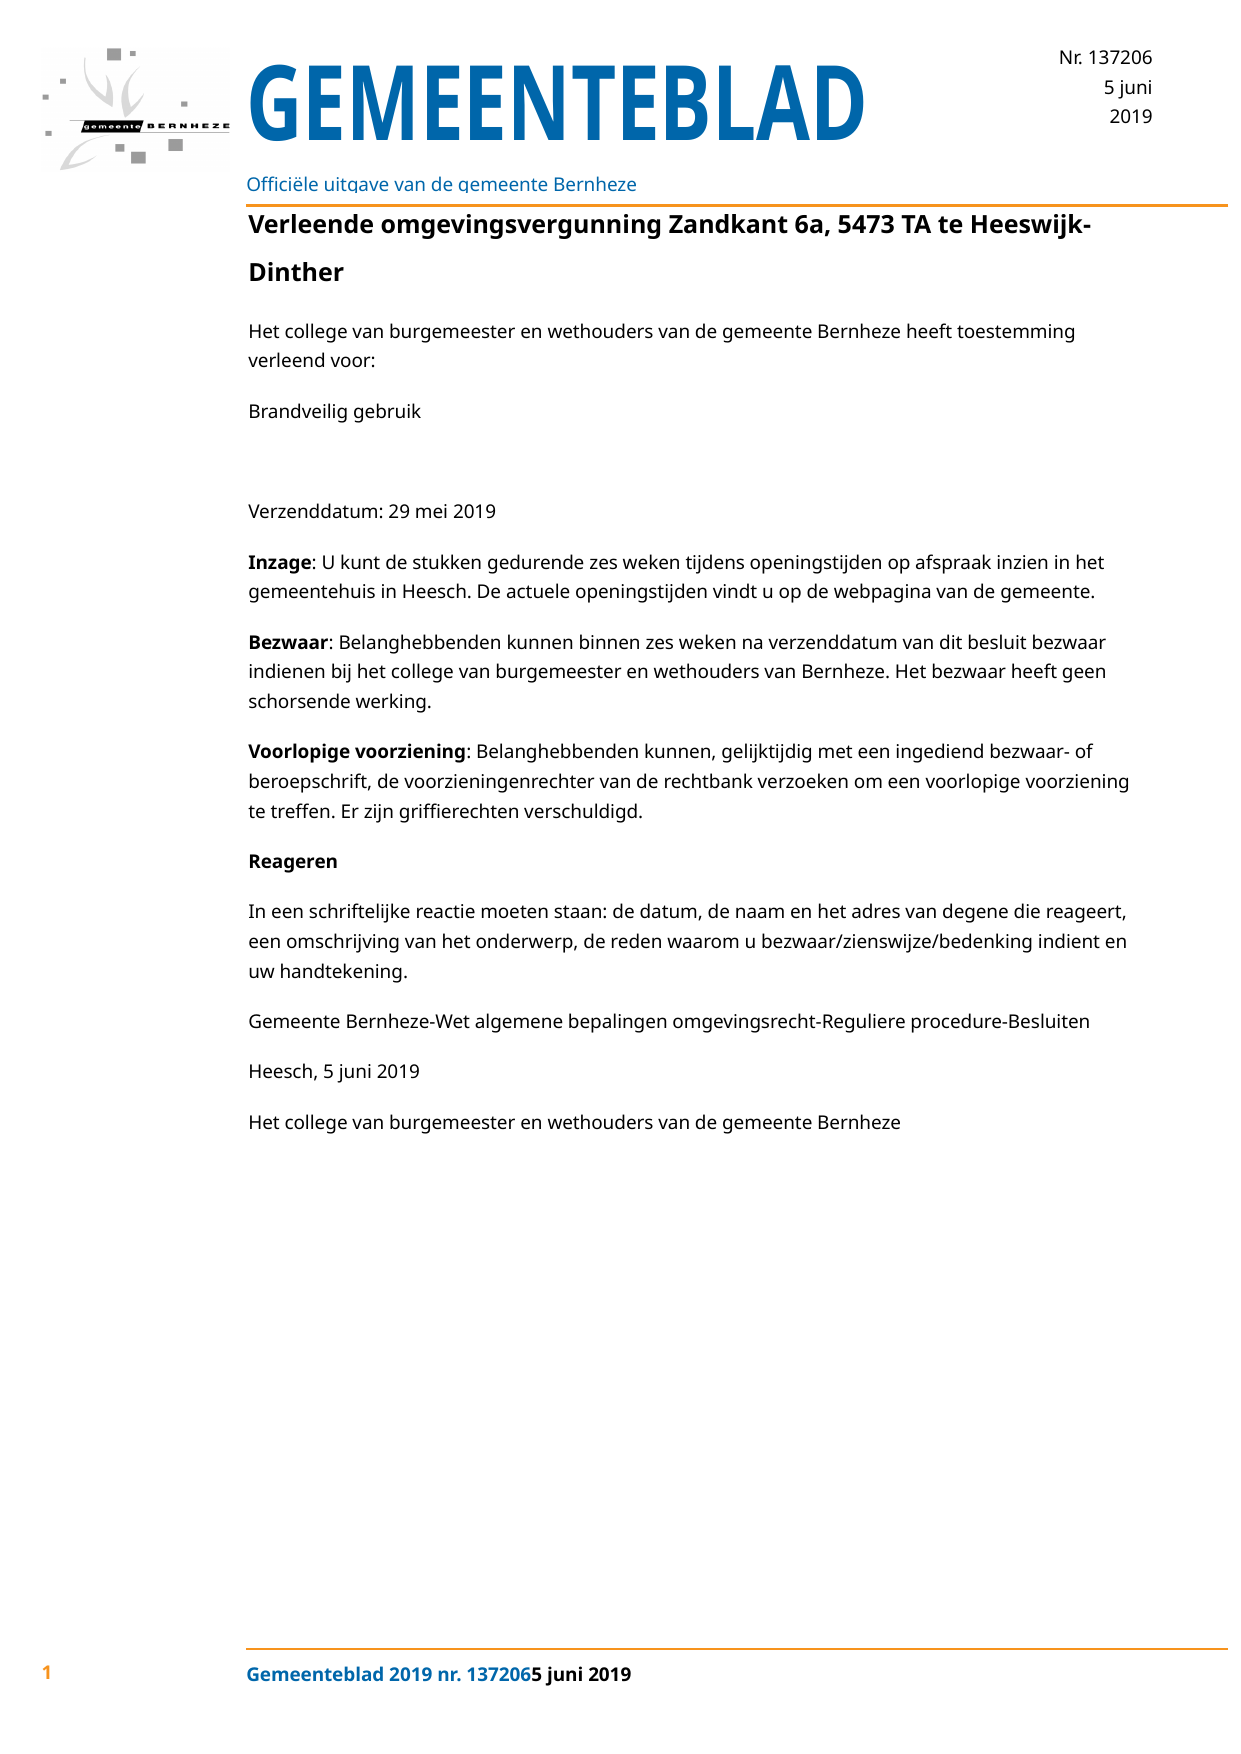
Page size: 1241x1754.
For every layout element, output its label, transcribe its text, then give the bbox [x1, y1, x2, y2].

text Reageren [248, 848, 1152, 874]
text Het college van burgemeester en wethouders van de gemeente Bernheze heeft toestemming verleend voor: [248, 318, 1152, 373]
text Voorlopige voorziening: Belanghebbenden kunnen, gelijktijdig met een ingediend bezwaar- of beroepschrift, de voorzieningenrechter van de rechtbank verzoeken om een voorlopige voorziening te treffen. Er zijn griffierechten verschuldigd. [248, 739, 1152, 824]
text In een schriftelijke reactie moeten staan: de datum, de naam en het adres van degene die reageert, een omschrijving van het onderwerp, de reden waarom u bezwaar/zienswijze/bedenking indient en uw handtekening. [248, 899, 1152, 984]
text Het college van burgemeester en wethouders van de gemeente Bernheze [248, 1109, 1152, 1135]
picture [41, 47, 231, 172]
text Bezwaar: Belanghebbenden kunnen binnen zes weken na verzenddatum van dit besluit bezwaar indienen bij het college van burgemeester en wethouders van Bernheze. Het bezwaar heeft geen schorsende werking. [248, 629, 1152, 714]
text Inzage: U kunt de stukken gedurende zes weken tijdens openingstijden op afspraak inzien in het gemeentehuis in Heesch. De actuele openingstijden vindt u op de webpagina van de gemeente. [248, 549, 1152, 604]
text Gemeente Bernheze-Wet algemene bepalingen omgevingsrecht-Reguliere procedure-Besluiten [248, 1008, 1152, 1034]
text Verzenddatum: 29 mei 2019 [248, 499, 1152, 524]
text Heesch, 5 juni 2019 [248, 1059, 1152, 1084]
text Verleende omgevingsvergunning Zandkant 6a, 5473 TA te Heeswijk-Dinther [248, 207, 1152, 288]
text Brandveilig gebruik [248, 398, 1152, 424]
